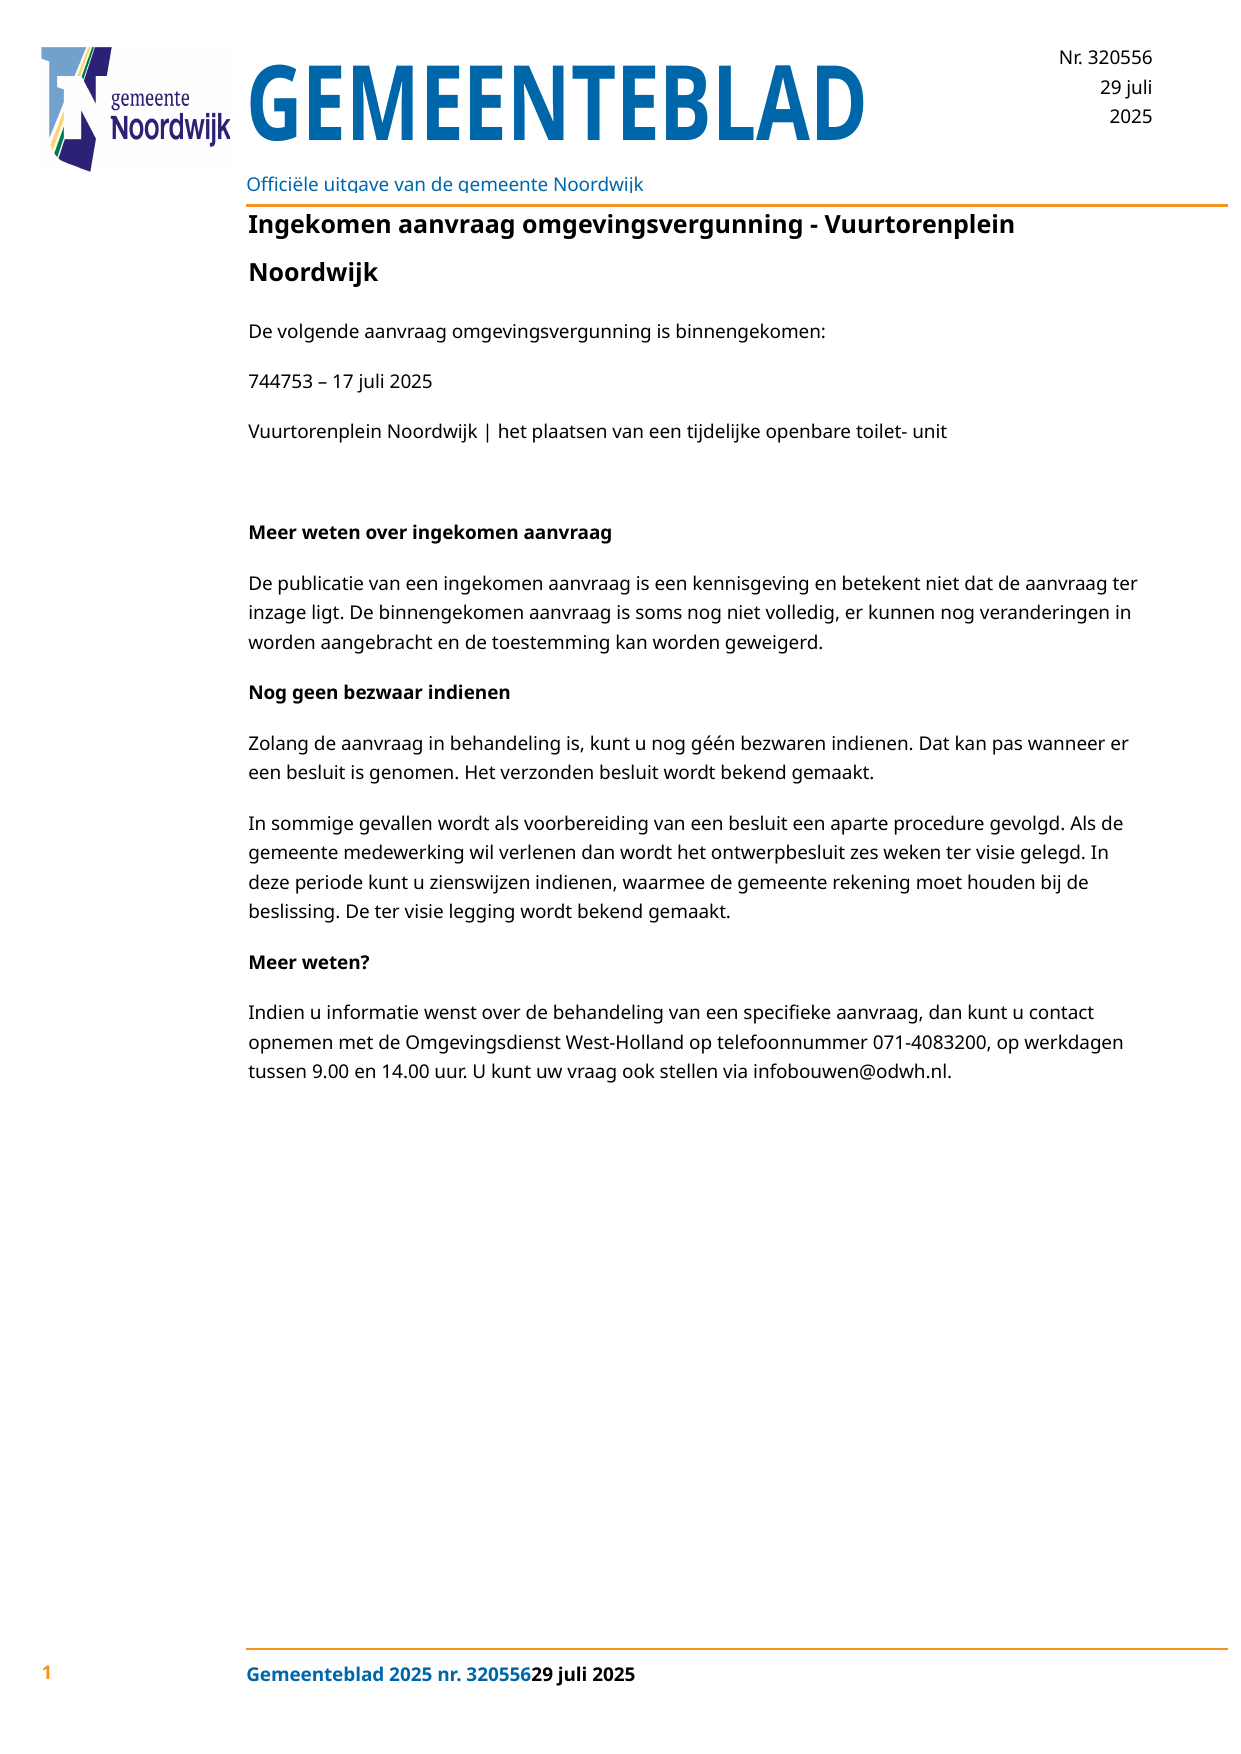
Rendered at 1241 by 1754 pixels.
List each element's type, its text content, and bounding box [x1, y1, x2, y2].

text Ingekomen aanvraag omgevingsvergunning - Vuurtorenplein Noordwijk [248, 207, 1152, 288]
text Zolang de aanvraag in behandeling is, kunt u nog géén bezwaren indienen. Dat kan pas wanneer er een besluit is genomen. Het verzonden besluit wordt bekend gemaakt. [248, 730, 1152, 785]
text Indien u informatie wenst over de behandeling van een specifieke aanvraag, dan kunt u contact opnemen met de Omgevingsdienst West-Holland op telefoonnummer 071-4083200, op werkdagen tussen 9.00 en 14.00 uur. U kunt uw vraag ook stellen via infobouwen@odwh.nl. [248, 999, 1152, 1084]
text Vuurtorenplein Noordwijk | het plaatsen van een tijdelijke openbare toilet- unit [248, 419, 1152, 444]
text 744753 – 17 juli 2025 [248, 368, 1152, 394]
text Nog geen bezwaar indienen [248, 679, 1152, 705]
picture [41, 47, 231, 172]
text In sommige gevallen wordt als voorbereiding van een besluit een aparte procedure gevolgd. Als de gemeente medewerking wil verlenen dan wordt het ontwerpbesluit zes weken ter visie gelegd. In deze periode kunt u zienswijzen indienen, waarmee de gemeente rekening moet houden bij de beslissing. De ter visie legging wordt bekend gemaakt. [248, 810, 1152, 924]
text Meer weten? [248, 949, 1152, 975]
text De volgende aanvraag omgevingsvergunning is binnengekomen: [248, 318, 1152, 344]
text Meer weten over ingekomen aanvraag [248, 519, 1152, 545]
text De publicatie van een ingekomen aanvraag is een kennisgeving en betekent niet dat de aanvraag ter inzage ligt. De binnengekomen aanvraag is soms nog niet volledig, er kunnen nog veranderingen in worden aangebracht en de toestemming kan worden geweigerd. [248, 570, 1152, 655]
